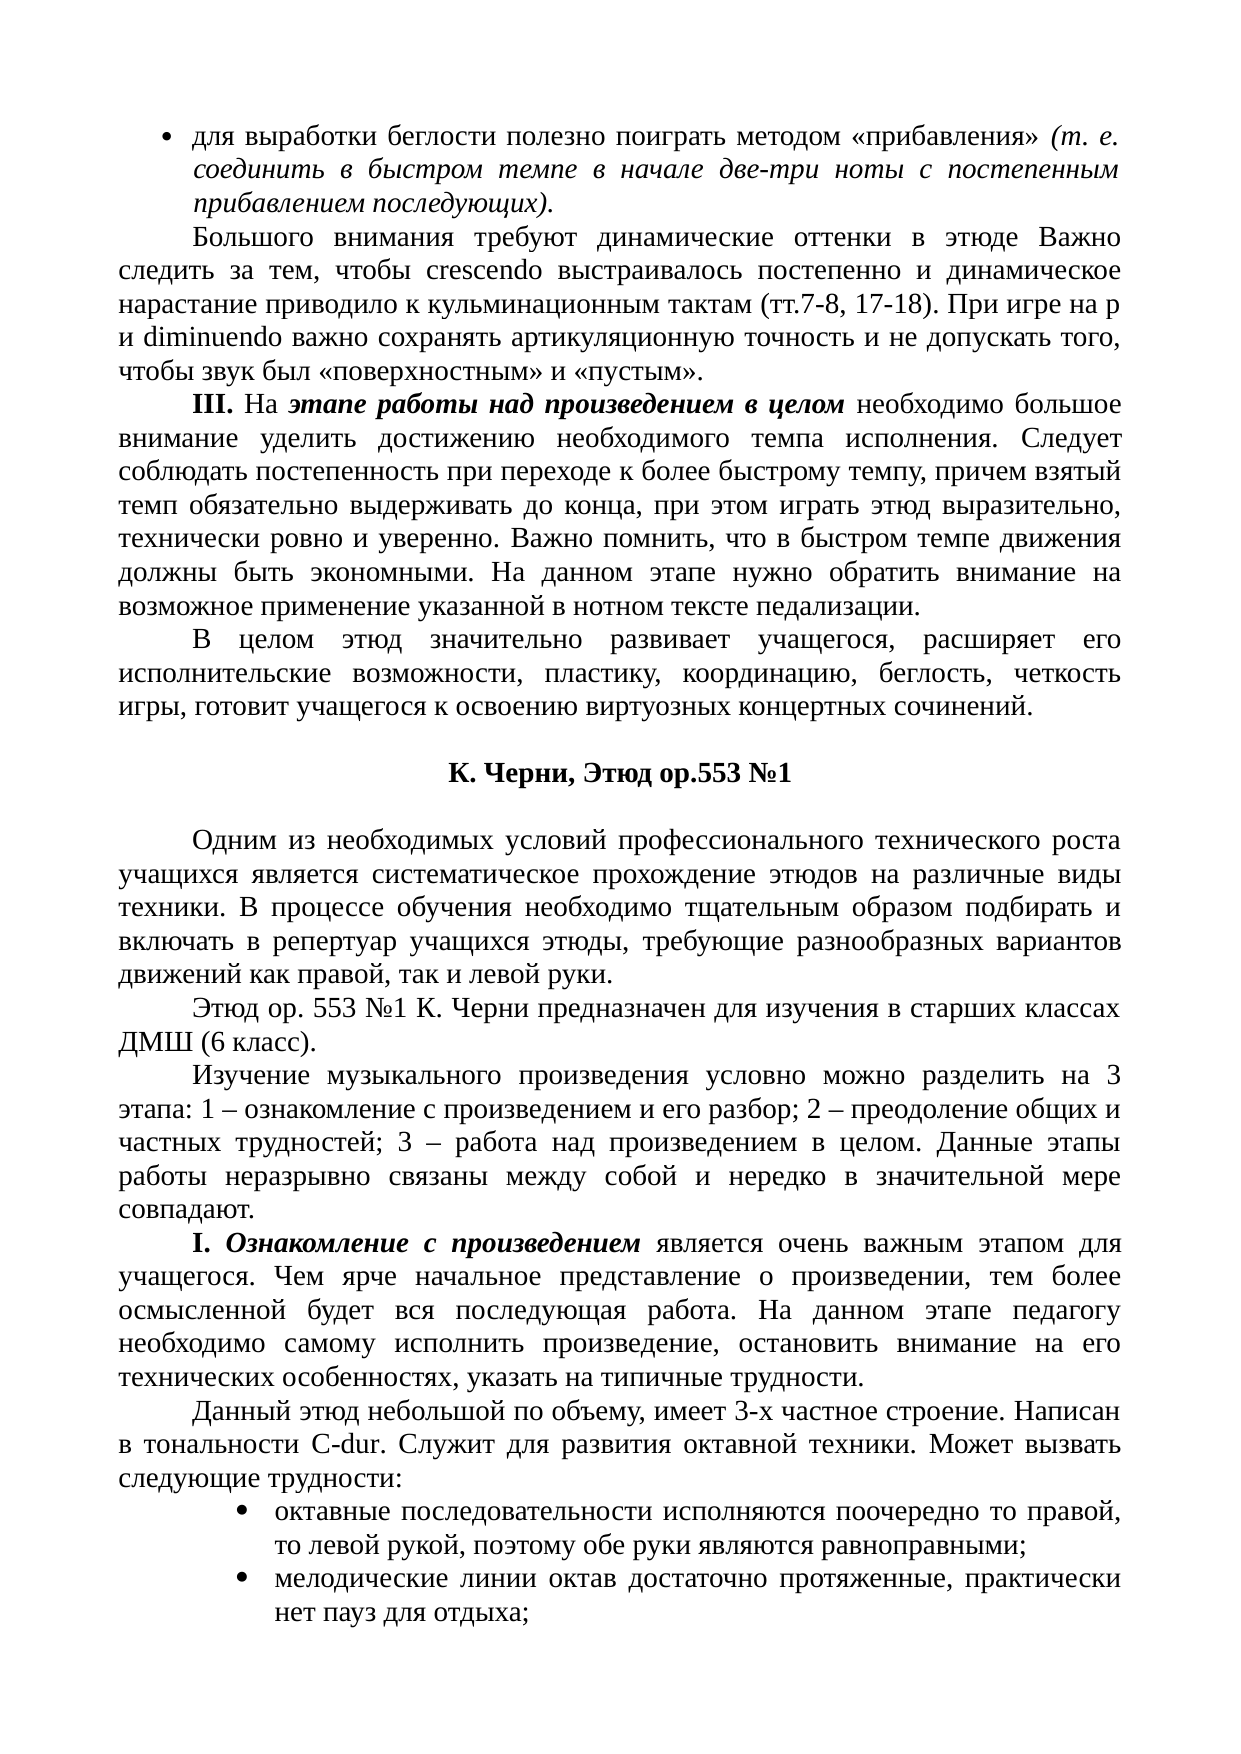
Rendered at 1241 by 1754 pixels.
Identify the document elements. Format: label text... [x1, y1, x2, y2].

text К. Черни, Этюд ор.553 №1 [118, 755, 1122, 789]
text Изучение музыкального произведения условно можно разделить на 3 этапа: 1 – ознакомление с произведением и его разбор; 2 – преодоление общих и частных трудностей; 3 – работа над произведением в целом. Данные этапы работы неразрывно связаны между собой и нередко в значительной мере совпадают. [118, 1057, 1122, 1225]
list для выработки беглости полезно поиграть методом «прибавления» (т. е. соединить в быстром темпе в начале две-три ноты с постепенным прибавлением последующих). [162, 118, 1122, 219]
list мелодические линии октав достаточно протяженные, практически нет пауз для отдыха; [237, 1561, 1122, 1628]
text Одним из необходимых условий профессионального технического роста учащихся является систематическое прохождение этюдов на различные виды техники. В процессе обучения необходимо тщательным образом подбирать и включать в репертуар учащихся этюды, требующие разнообразных вариантов движений как правой, так и левой руки. [118, 822, 1122, 990]
text I. Ознакомление с произведением является очень важным этапом для учащегося. Чем ярче начальное представление о произведении, тем более осмысленной будет вся последующая работа. На данном этапе педагогу необходимо самому исполнить произведение, остановить внимание на его технических особенностях, указать на типичные трудности. [118, 1225, 1122, 1393]
text В целом этюд значительно развивает учащегося, расширяет его исполнительские возможности, пластику, координацию, беглость, четкость игры, готовит учащегося к освоению виртуозных концертных сочинений. [118, 621, 1122, 722]
text Этюд ор. 553 №1 К. Черни предназначен для изучения в старших классах ДМШ (6 класс). [118, 990, 1122, 1057]
text Большого внимания требуют динамические оттенки в этюде Важно следить за тем, чтобы crescendo выстраивалось постепенно и динамическое нарастание приводило к кульминационным тактам (тт.7-8, 17-18). При игре на р и diminuendo важно сохранять артикуляционную точность и не допускать того, чтобы звук был «поверхностным» и «пустым». [118, 219, 1122, 386]
text III. На этапе работы над произведением в целом необходимо большое внимание уделить достижению необходимого темпа исполнения. Следует соблюдать постепенность при переходе к более быстрому темпу, причем взятый темп обязательно выдерживать до конца, при этом играть этюд выразительно, технически ровно и уверенно. Важно помнить, что в быстром темпе движения должны быть экономными. На данном этапе нужно обратить внимание на возможное применение указанной в нотном тексте педализации. [118, 386, 1122, 621]
text Данный этюд небольшой по объему, имеет 3-х частное строение. Написан в тональности C-dur. Служит для развития октавной техники. Может вызвать следующие трудности: [118, 1393, 1122, 1493]
list октавные последовательности исполняются поочередно то правой, то левой рукой, поэтому обе руки являются равноправными; [237, 1493, 1122, 1561]
